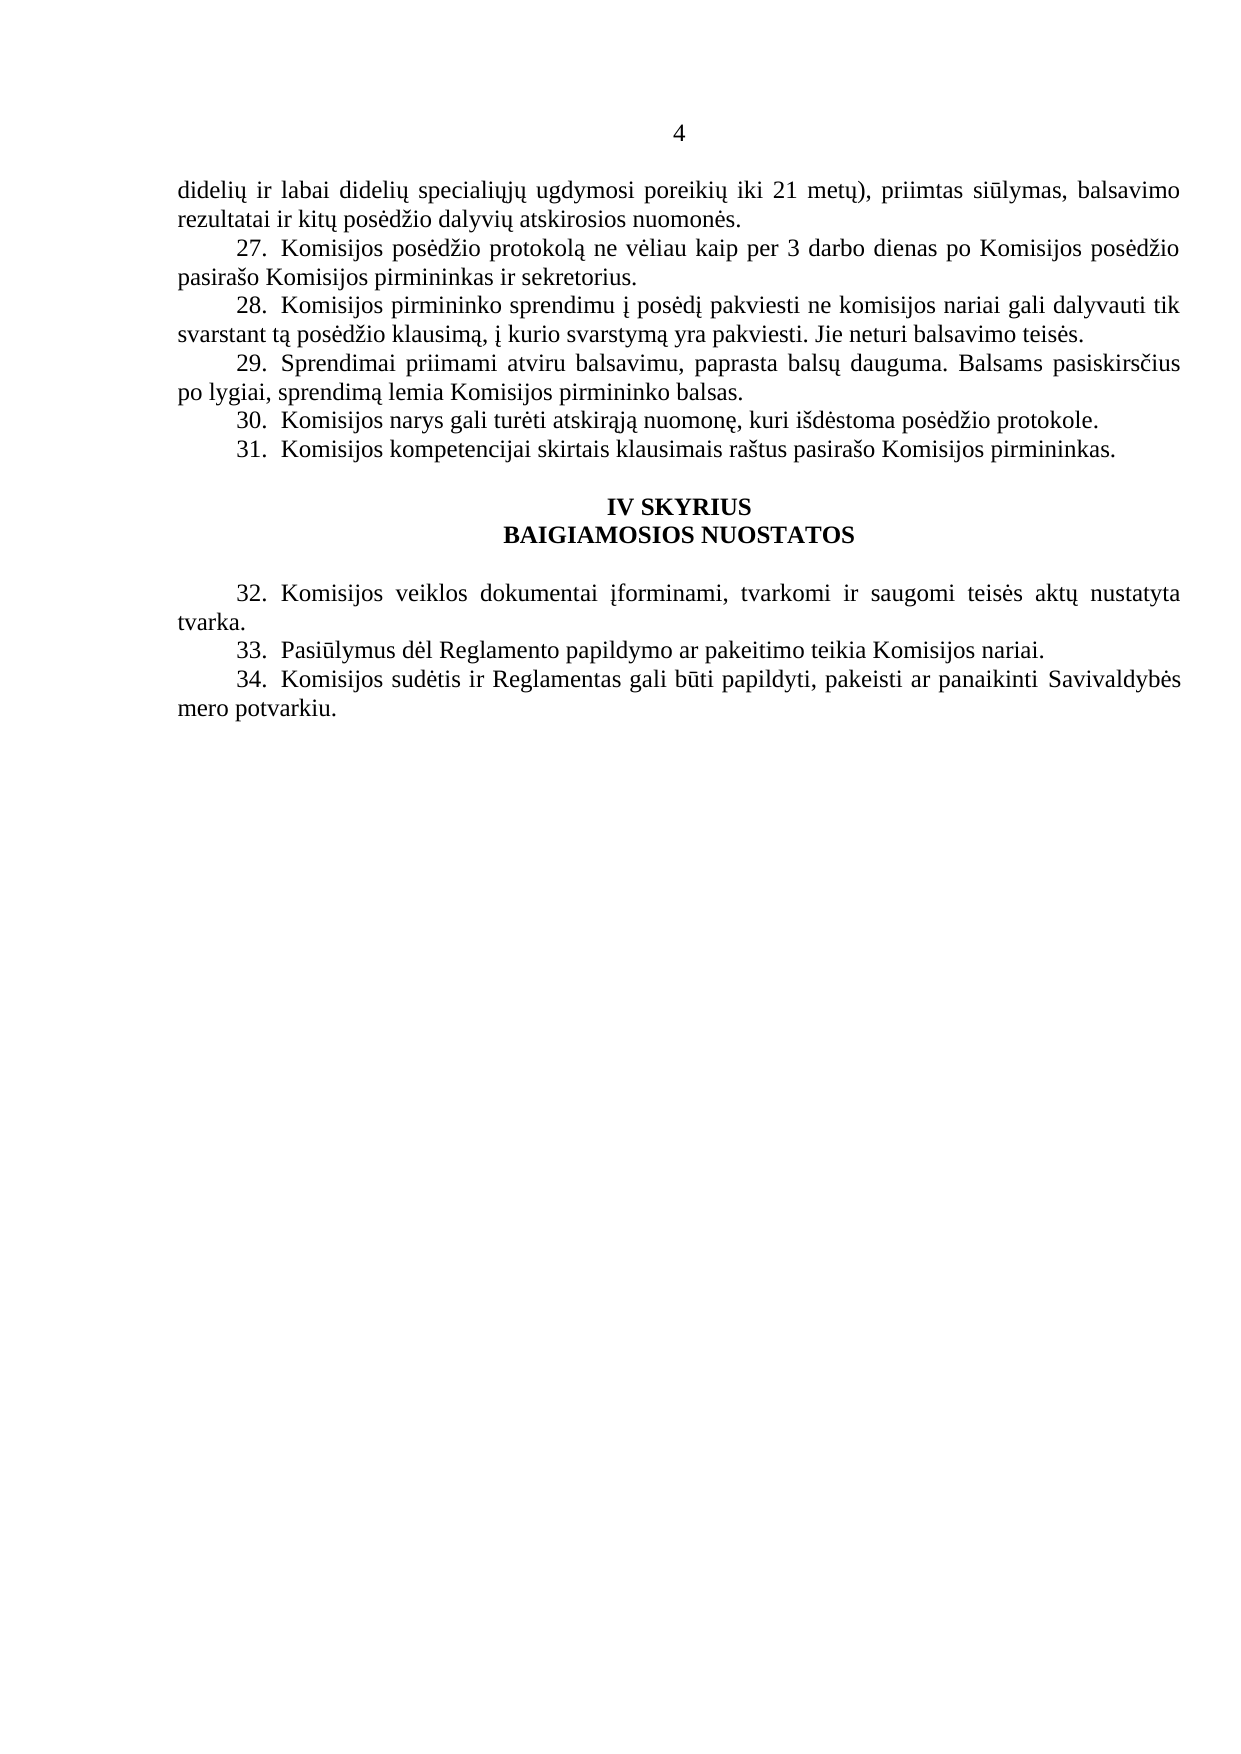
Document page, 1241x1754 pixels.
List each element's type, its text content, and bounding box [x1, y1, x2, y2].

text didelių ir labai didelių specialiųjų ugdymosi poreikių iki 21 metų), priimtas siūlymas, balsavimo rezultatai ir kitų posėdžio dalyvių atskirosios nuomonės. [177, 176, 1181, 233]
text 31. Komisijos kompetencijai skirtais klausimais raštus pasirašo Komisijos pirmininkas. [177, 434, 1181, 463]
text 29. Sprendimai priimami atviru balsavimu, paprasta balsų dauguma. Balsams pasiskirsčius po lygiai, sprendimą lemia Komisijos pirmininko balsas. [177, 348, 1181, 406]
text 32. Komisijos veiklos dokumentai įforminami, tvarkomi ir saugomi teisės aktų nustatyta tvarka. [177, 578, 1181, 636]
text 27. Komisijos posėdžio protokolą ne vėliau kaip per 3 darbo dienas po Komisijos posėdžio pasirašo Komisijos pirmininkas ir sekretorius. [177, 233, 1181, 291]
text 34. Komisijos sudėtis ir Reglamentas gali būti papildyti, pakeisti ar panaikinti Savivaldybės mero potvarkiu. [177, 664, 1181, 722]
text BAIGIAMOSIOS NUOSTATOS [177, 521, 1181, 549]
text 30. Komisijos narys gali turėti atskirąją nuomonę, kuri išdėstoma posėdžio protokole. [177, 406, 1181, 434]
text IV SKYRIUS [177, 492, 1181, 521]
text 33. Pasiūlymus dėl Reglamento papildymo ar pakeitimo teikia Komisijos nariai. [177, 636, 1181, 664]
text 28. Komisijos pirmininko sprendimu į posėdį pakviesti ne komisijos nariai gali dalyvauti tik svarstant tą posėdžio klausimą, į kurio svarstymą yra pakviesti. Jie neturi balsavimo teisės. [177, 291, 1181, 348]
